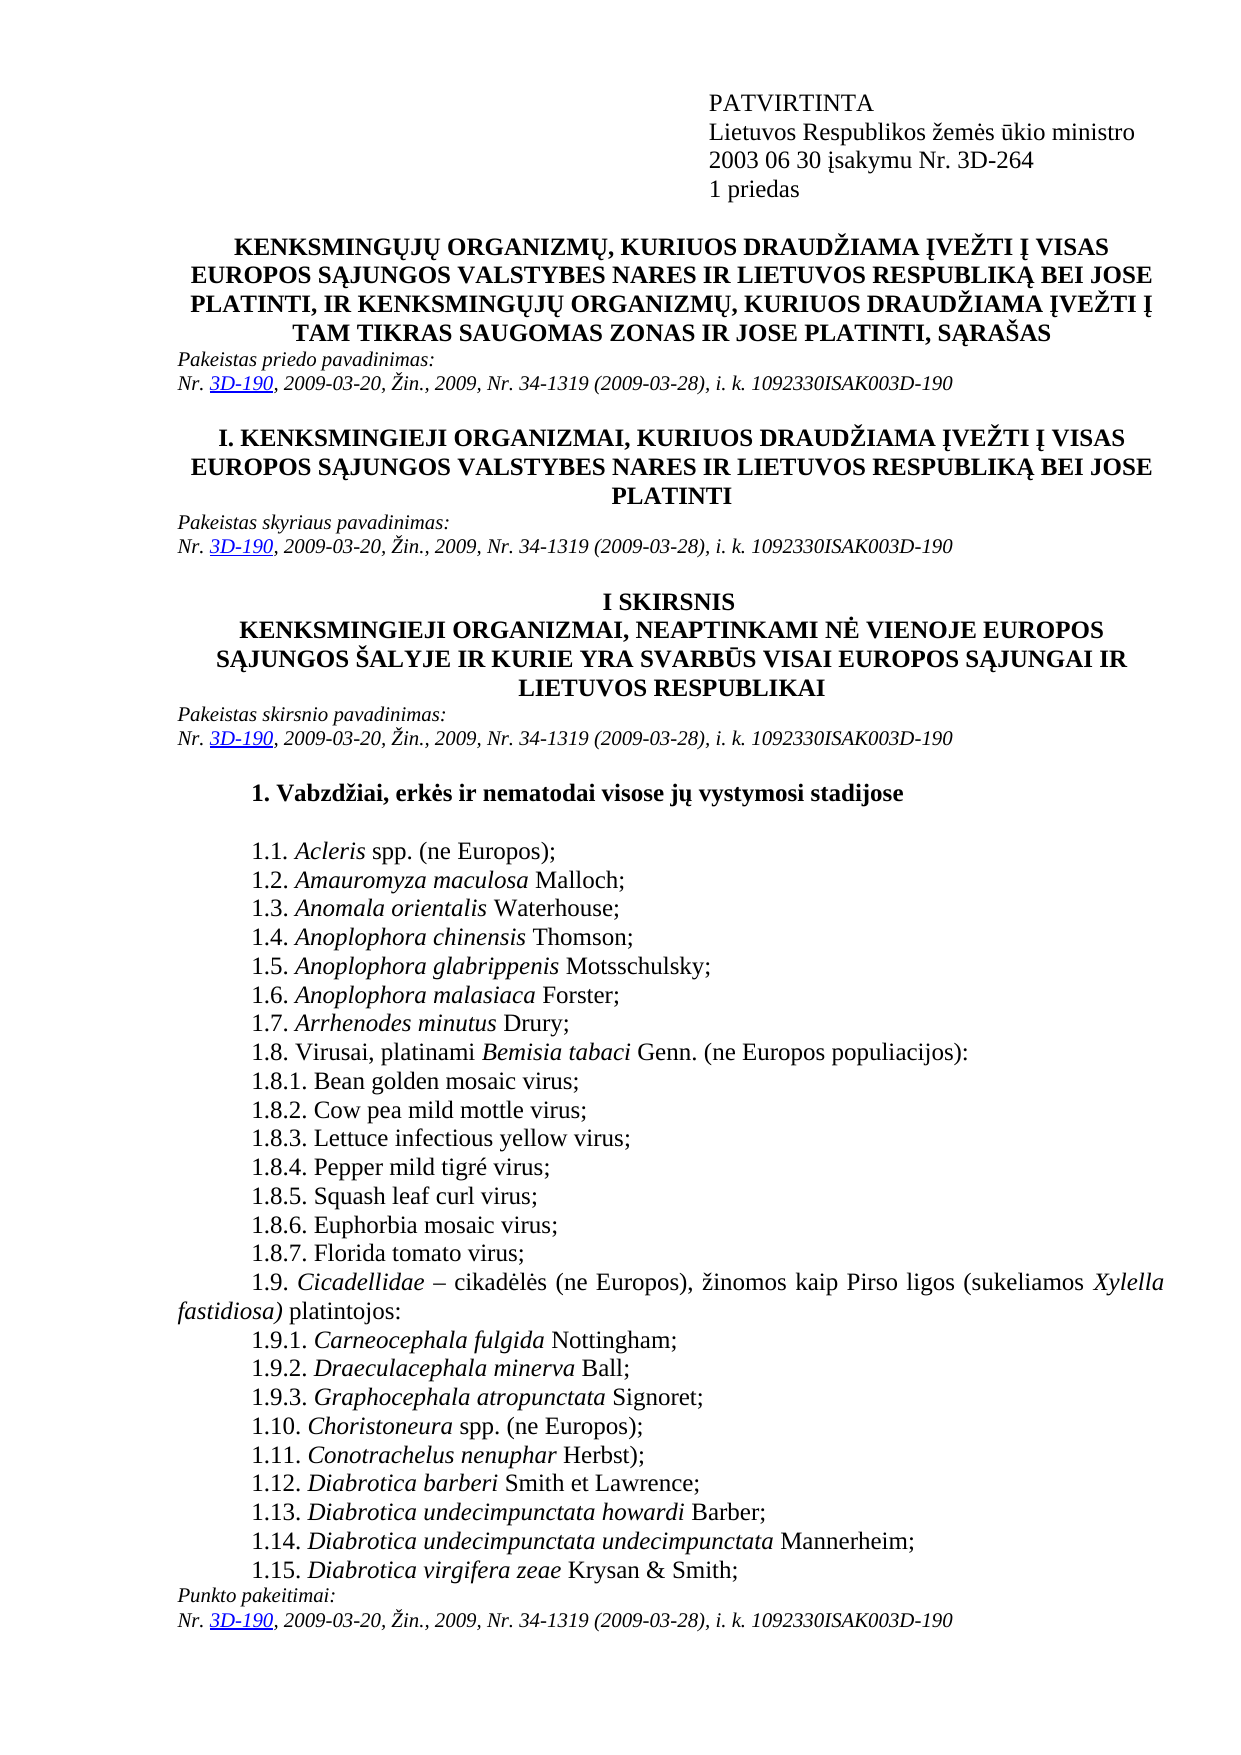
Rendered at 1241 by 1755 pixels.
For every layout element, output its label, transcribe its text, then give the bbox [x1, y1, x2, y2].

text I SKIRSNIS [177, 587, 1166, 615]
text Punkto pakeitimai: [177, 1583, 1166, 1607]
text 1.10. Choristoneura spp. (ne Europos); [177, 1411, 1166, 1440]
text 1.6. Anoplophora malasiaca Forster; [177, 980, 1166, 1008]
text 1.8. Virusai, platinami Bemisia tabaci Genn. (ne Europos populiacijos): [177, 1037, 1166, 1066]
text 1.13. Diabrotica undecimpunctata howardi Barber; [177, 1497, 1166, 1526]
text 1.9. Cicadellidae – cikadėlės (ne Europos), žinomos kaip Pirso ligos (sukeliamos Xylella fastidiosa) platintojos: [177, 1267, 1166, 1325]
text 1.8.7. Florida tomato virus; [177, 1238, 1166, 1267]
text KENKSMINGŲJŲ ORGANIZMŲ, KURIUOS DRAUDŽIAMA ĮVEŽTI Į VISAS EUROPOS SĄJUNGOS VALSTYBES NARES IR LIETUVOS RESPUBLIKĄ BEI JOSE PLATINTI, IR KENKSMINGŲJŲ ORGANIZMŲ, KURIUOS DRAUDŽIAMA ĮVEŽTI Į TAM TIKRAS SAUGOMAS ZONAS IR JOSE PLATINTI, SĄRAŠAS [177, 232, 1166, 347]
text 1. Vabzdžiai, erkės ir nematodai visose jų vystymosi stadijose [177, 778, 1166, 807]
text Pakeistas skirsnio pavadinimas: [177, 702, 1166, 726]
text 1.2. Amauromyza maculosa Malloch; [177, 865, 1166, 893]
text Pakeistas priedo pavadinimas: [177, 347, 1166, 371]
text 1.8.2. Cow pea mild mottle virus; [177, 1095, 1166, 1123]
text PATVIRTINTA [177, 88, 1166, 117]
text 1.9.1. Carneocephala fulgida Nottingham; [177, 1325, 1166, 1353]
text 1.14. Diabrotica undecimpunctata undecimpunctata Mannerheim; [177, 1526, 1166, 1555]
text 1.8.3. Lettuce infectious yellow virus; [177, 1123, 1166, 1152]
text Pakeistas skyriaus pavadinimas: [177, 510, 1166, 534]
text 1.5. Anoplophora glabrippenis Motsschulsky; [177, 951, 1166, 980]
text 1.9.2. Draeculacephala minerva Ball; [177, 1353, 1166, 1382]
text 1.15. Diabrotica virgifera zeae Krysan & Smith; [177, 1555, 1166, 1583]
text Nr. 3D-190, 2009-03-20, Žin., 2009, Nr. 34-1319 (2009-03-28), i. k. 1092330ISAK003D-190 [177, 1607, 1166, 1632]
text Lietuvos Respublikos žemės ūkio ministro [177, 117, 1166, 145]
text 1.3. Anomala orientalis Waterhouse; [177, 893, 1166, 922]
text Nr. 3D-190, 2009-03-20, Žin., 2009, Nr. 34-1319 (2009-03-28), i. k. 1092330ISAK003D-190 [177, 371, 1166, 395]
text 1.8.5. Squash leaf curl virus; [177, 1181, 1166, 1210]
text I. KENKSMINGIEJI ORGANIZMAI, KURIUOS DRAUDŽIAMA ĮVEŽTI Į VISAS EUROPOS SĄJUNGOS VALSTYBES NARES IR LIETUVOS RESPUBLIKĄ BEI JOSE PLATINTI [177, 423, 1166, 510]
text Nr. 3D-190, 2009-03-20, Žin., 2009, Nr. 34-1319 (2009-03-28), i. k. 1092330ISAK003D-190 [177, 726, 1166, 750]
text 1.8.4. Pepper mild tigré virus; [177, 1152, 1166, 1181]
text 1.12. Diabrotica barberi Smith et Lawrence; [177, 1468, 1166, 1497]
text 1.11. Conotrachelus nenuphar Herbst); [177, 1440, 1166, 1468]
text KENKSMINGIEJI ORGANIZMAI, NEAPTINKAMI NĖ VIENOJE EUROPOS SĄJUNGOS ŠALYJE IR KURIE YRA SVARBŪS VISAI EUROPOS SĄJUNGAI IR LIETUVOS RESPUBLIKAI [177, 615, 1166, 702]
text 1.8.1. Bean golden mosaic virus; [177, 1066, 1166, 1095]
text 1 priedas [177, 174, 1166, 203]
text 2003 06 30 įsakymu Nr. 3D-264 [177, 145, 1166, 174]
text 1.8.6. Euphorbia mosaic virus; [177, 1210, 1166, 1238]
text Nr. 3D-190, 2009-03-20, Žin., 2009, Nr. 34-1319 (2009-03-28), i. k. 1092330ISAK003D-190 [177, 534, 1166, 558]
text 1.7. Arrhenodes minutus Drury; [177, 1008, 1166, 1037]
text 1.9.3. Graphocephala atropunctata Signoret; [177, 1382, 1166, 1411]
text 1.4. Anoplophora chinensis Thomson; [177, 922, 1166, 951]
text 1.1. Acleris spp. (ne Europos); [177, 836, 1166, 865]
